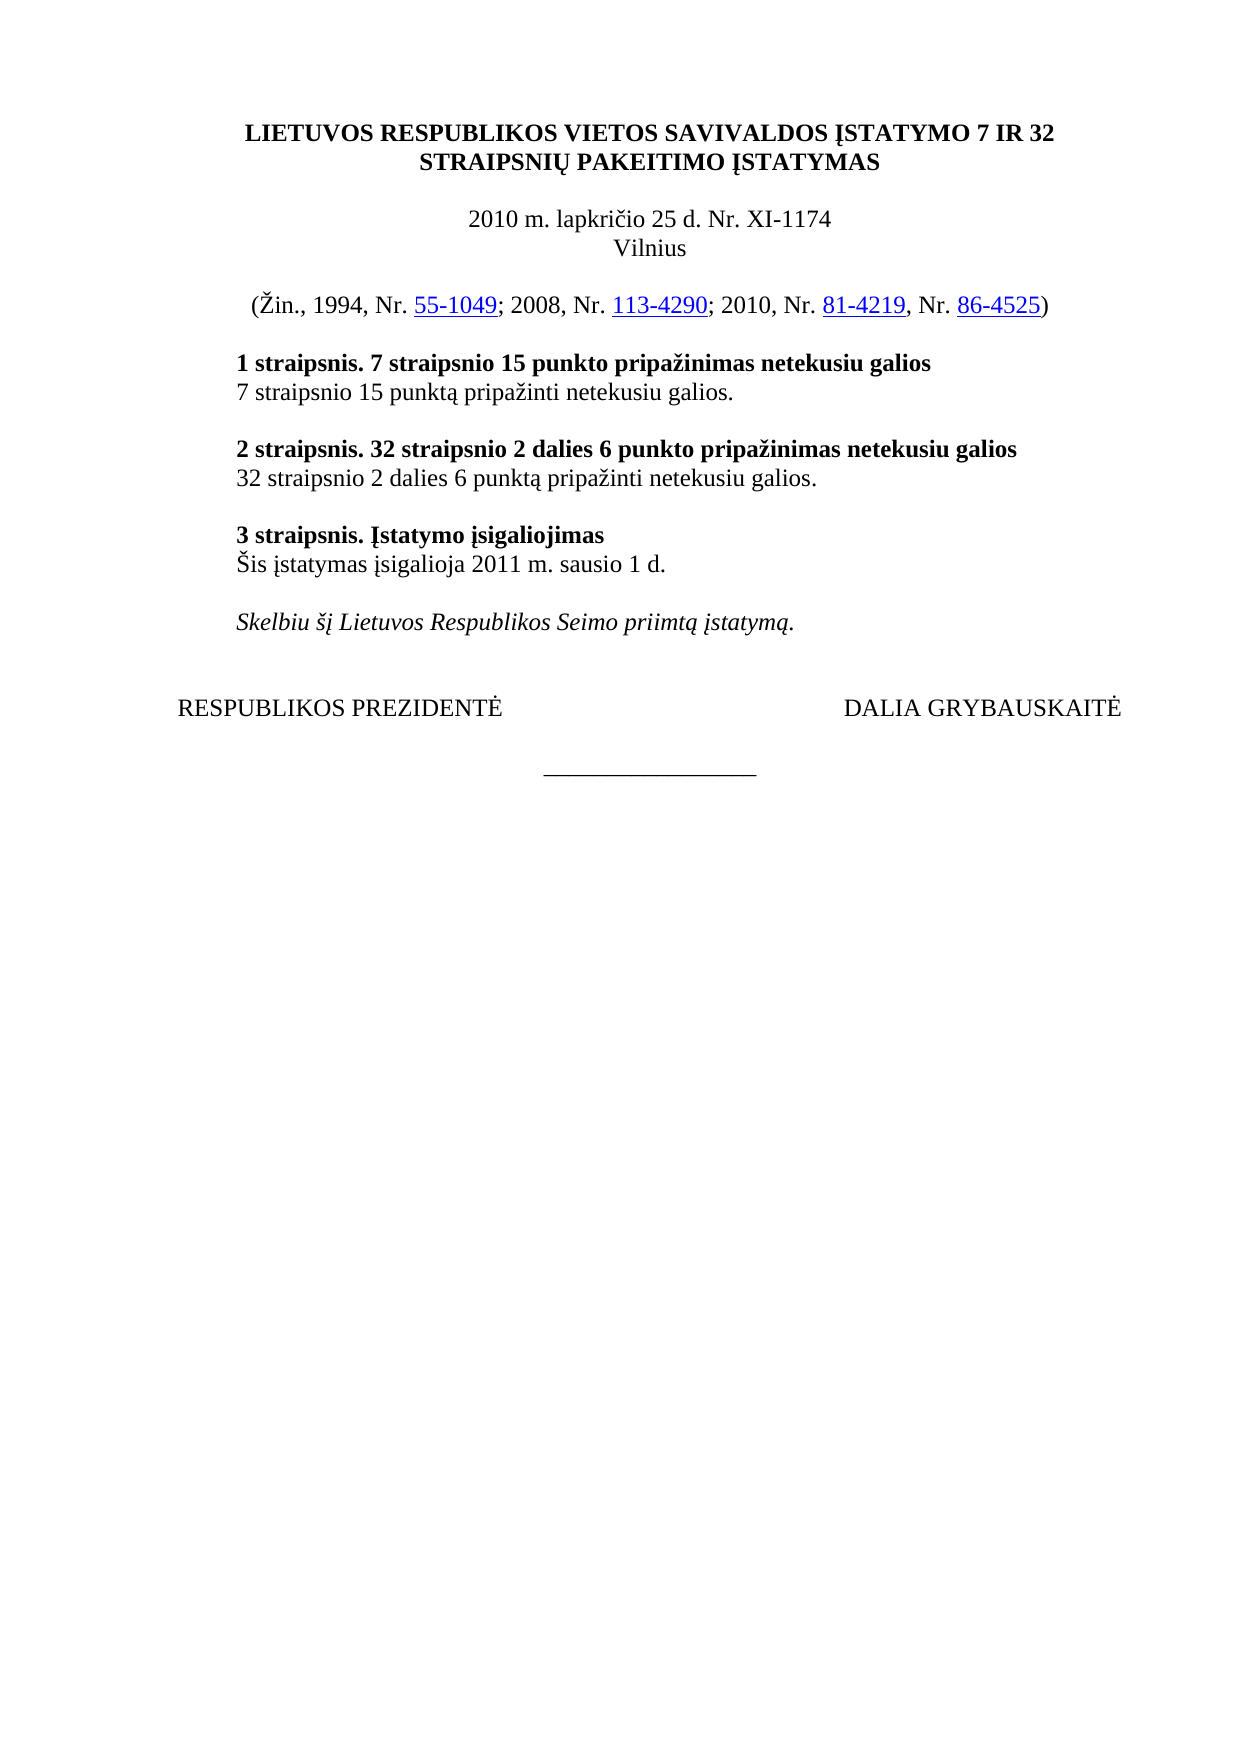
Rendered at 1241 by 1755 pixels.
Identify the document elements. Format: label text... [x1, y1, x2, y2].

text 1 straipsnis. 7 straipsnio 15 punkto pripažinimas netekusiu galios [177, 348, 1122, 377]
text LIETUVOS RESPUBLIKOS VIETOS SAVIVALDOS ĮSTATYMO 7 IR 32 STRAIPSNIŲ PAKEITIMO ĮSTATYMAS [177, 118, 1122, 176]
text _________________ [177, 751, 1122, 779]
text 3 straipsnis. Įstatymo įsigaliojimas [177, 521, 1122, 549]
text Skelbiu šį Lietuvos Respublikos Seimo priimtą įstatymą. [177, 607, 1122, 636]
text 2 straipsnis. 32 straipsnio 2 dalies 6 punkto pripažinimas netekusiu galios [177, 434, 1122, 463]
text Vilnius [177, 233, 1122, 262]
text RESPUBLIKOS PREZIDENTĖ DALIA GRYBAUSKAITĖ [177, 693, 1122, 722]
text 32 straipsnio 2 dalies 6 punktą pripažinti netekusiu galios. [177, 463, 1122, 492]
text 7 straipsnio 15 punktą pripažinti netekusiu galios. [177, 377, 1122, 406]
text Šis įstatymas įsigalioja 2011 m. sausio 1 d. [177, 549, 1122, 578]
text (Žin., 1994, Nr. 55-1049; 2008, Nr. 113-4290; 2010, Nr. 81-4219, Nr. 86-4525) [177, 291, 1122, 319]
text 2010 m. lapkričio 25 d. Nr. XI-1174 [177, 204, 1122, 233]
